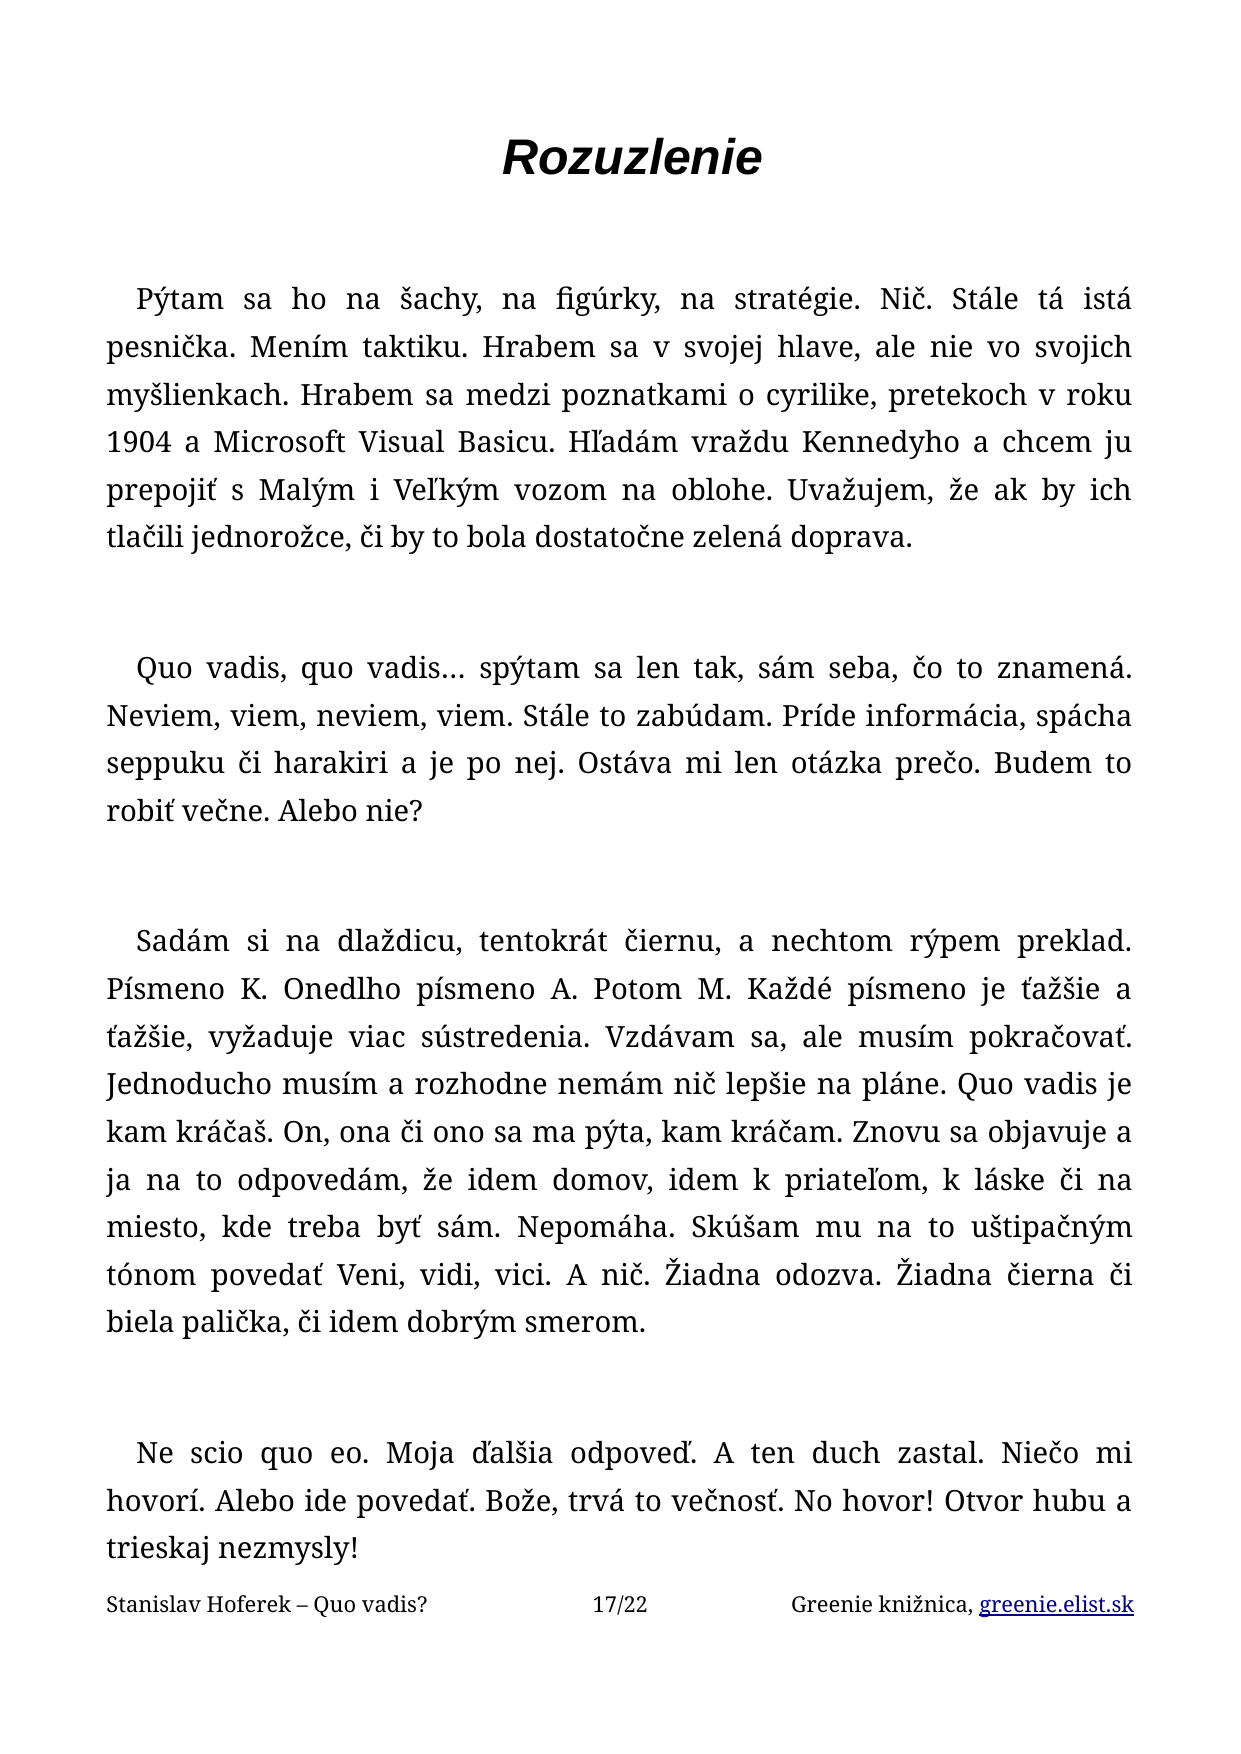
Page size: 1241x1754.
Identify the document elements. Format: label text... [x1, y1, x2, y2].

text Quo vadis, quo vadis… spýtam sa len tak, sám seba, čo to znamená. Neviem, viem, neviem, viem. Stále to zabúdam. Príde informácia, spácha seppuku či harakiri a je po nej. Ostáva mi len otázka prečo. Budem to robiť večne. Alebo nie? [106, 647, 1134, 830]
text Sadám si na dlaždicu, tentokrát čiernu, a nechtom rýpem preklad. Písmeno K. Onedlho písmeno A. Potom M. Každé písmeno je ťažšie a ťažšie, vyžaduje viac sústredenia. Vzdávam sa, ale musím pokračovať. Jednoducho musím a rozhodne nemám nič lepšie na pláne. Quo vadis je kam kráčaš. On, ona či ono sa ma pýta, kam kráčam. Znovu sa objavuje a ja na to odpovedám, že idem domov, idem k priateľom, k láske či na miesto, kde treba byť sám. Nepomáha. Skúšam mu na to uštipačným tónom povedať Veni, vidi, vici. A nič. Žiadna odozva. Žiadna čierna či biela palička, či idem dobrým smerom. [106, 921, 1134, 1341]
subtitle Rozuzlenie [136, 127, 1134, 184]
text Ne scio quo eo. Moja ďalšia odpoveď. A ten duch zastal. Niečo mi hovorí. Alebo ide povedať. Bože, trvá to večnosť. No hovor! Otvor hubu a trieskaj nezmysly! [106, 1432, 1134, 1567]
text Pýtam sa ho na šachy, na figúrky, na stratégie. Nič. Stále tá istá pesnička. Mením taktiku. Hrabem sa v svojej hlave, ale nie vo svojich myšlienkach. Hrabem sa medzi poznatkami o cyrilike, pretekoch v roku 1904 a Microsoft Visual Basicu. Hľadám vraždu Kennedyho a chcem ju prepojiť s Malým i Veľkým vozom na oblohe. Uvažujem, že ak by ich tlačili jednorožce, či by to bola dostatočne zelená doprava. [106, 279, 1134, 556]
